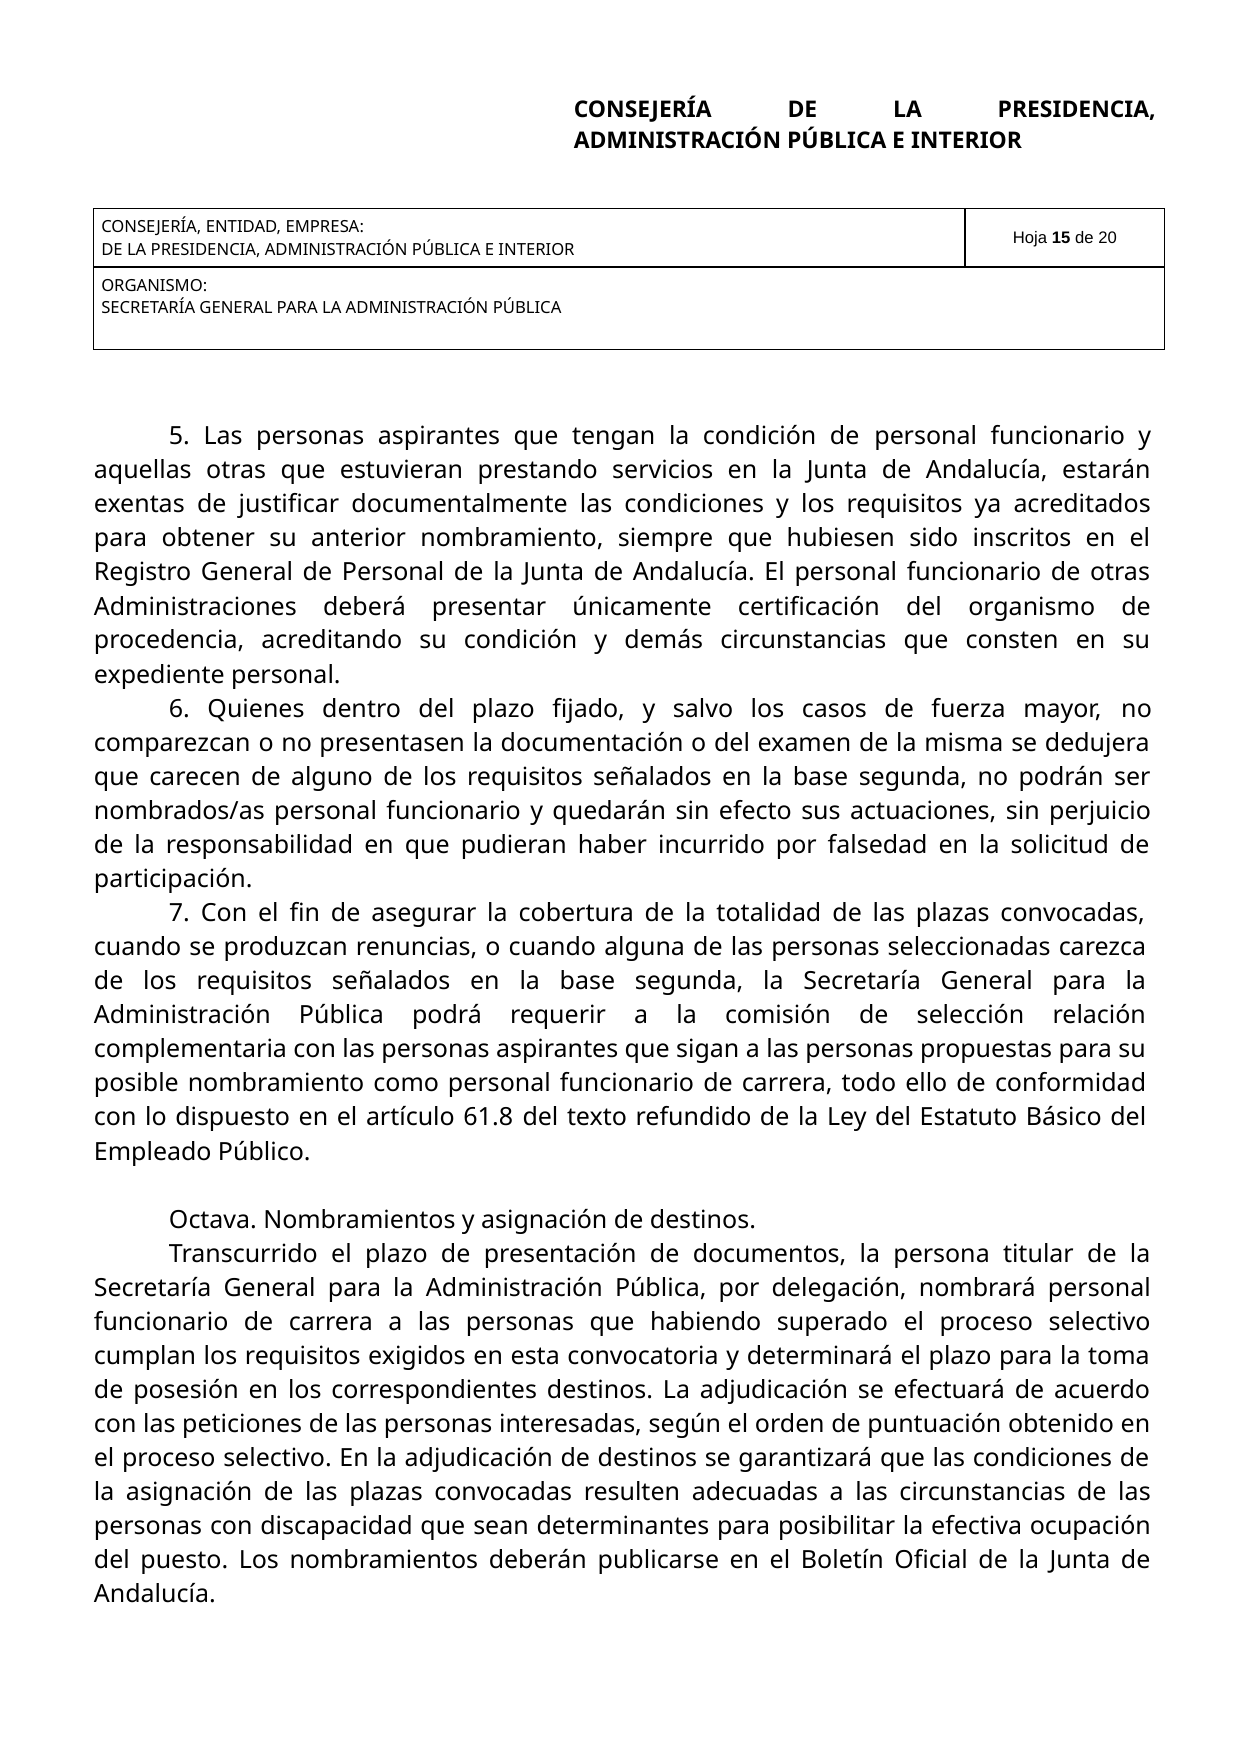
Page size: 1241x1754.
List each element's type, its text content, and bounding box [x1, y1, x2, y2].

text 6. Quienes dentro del plazo fijado, y salvo los casos de fuerza mayor, no comparezcan o no presentasen la documentación o del examen de la misma se dedujera que carecen de alguno de los requisitos señalados en la base segunda, no podrán ser nombrados/as personal funcionario y quedarán sin efecto sus actuaciones, sin perjuicio de la responsabilidad en que pudieran haber incurrido por falsedad en la solicitud de participación. [94, 690, 1152, 895]
text Transcurrido el plazo de presentación de documentos, la persona titular de la Secretaría General para la Administración Pública, por delegación, nombrará personal funcionario de carrera a las personas que habiendo superado el proceso selectivo cumplan los requisitos exigidos en esta convocatoria y determinará el plazo para la toma de posesión en los correspondientes destinos. La adjudicación se efectuará de acuerdo con las peticiones de las personas interesadas, según el orden de puntuación obtenido en el proceso selectivo. En la adjudicación de destinos se garantizará que las condiciones de la asignación de las plazas convocadas resulten adecuadas a las circunstancias de las personas con discapacidad que sean determinantes para posibilitar la efectiva ocupación del puesto. Los nombramientos deberán publicarse en el Boletín Oficial de la Junta de Andalucía. [94, 1235, 1152, 1610]
text 7. Con el fin de asegurar la cobertura de la totalidad de las plazas convocadas, cuando se produzcan renuncias, o cuando alguna de las personas seleccionadas carezca de los requisitos señalados en la base segunda, la Secretaría General para la Administración Pública podrá requerir a la comisión de selección relación complementaria con las personas aspirantes que sigan a las personas propuestas para su posible nombramiento como personal funcionario de carrera, todo ello de conformidad con lo dispuesto en el artículo 61.8 del texto refundido de la Ley del Estatuto Básico del Empleado Público. [94, 895, 1147, 1167]
text 5. Las personas aspirantes que tengan la condición de personal funcionario y aquellas otras que estuvieran prestando servicios en la Junta de Andalucía, estarán exentas de justificar documentalmente las condiciones y los requisitos ya acreditados para obtener su anterior nombramiento, siempre que hubiesen sido inscritos en el Registro General de Personal de la Junta de Andalucía. El personal funcionario de otras Administraciones deberá presentar únicamente certificación del organismo de procedencia, acreditando su condición y demás circunstancias que consten en su expediente personal. [94, 418, 1152, 690]
text Octava. Nombramientos y asignación de destinos. [94, 1201, 1152, 1235]
